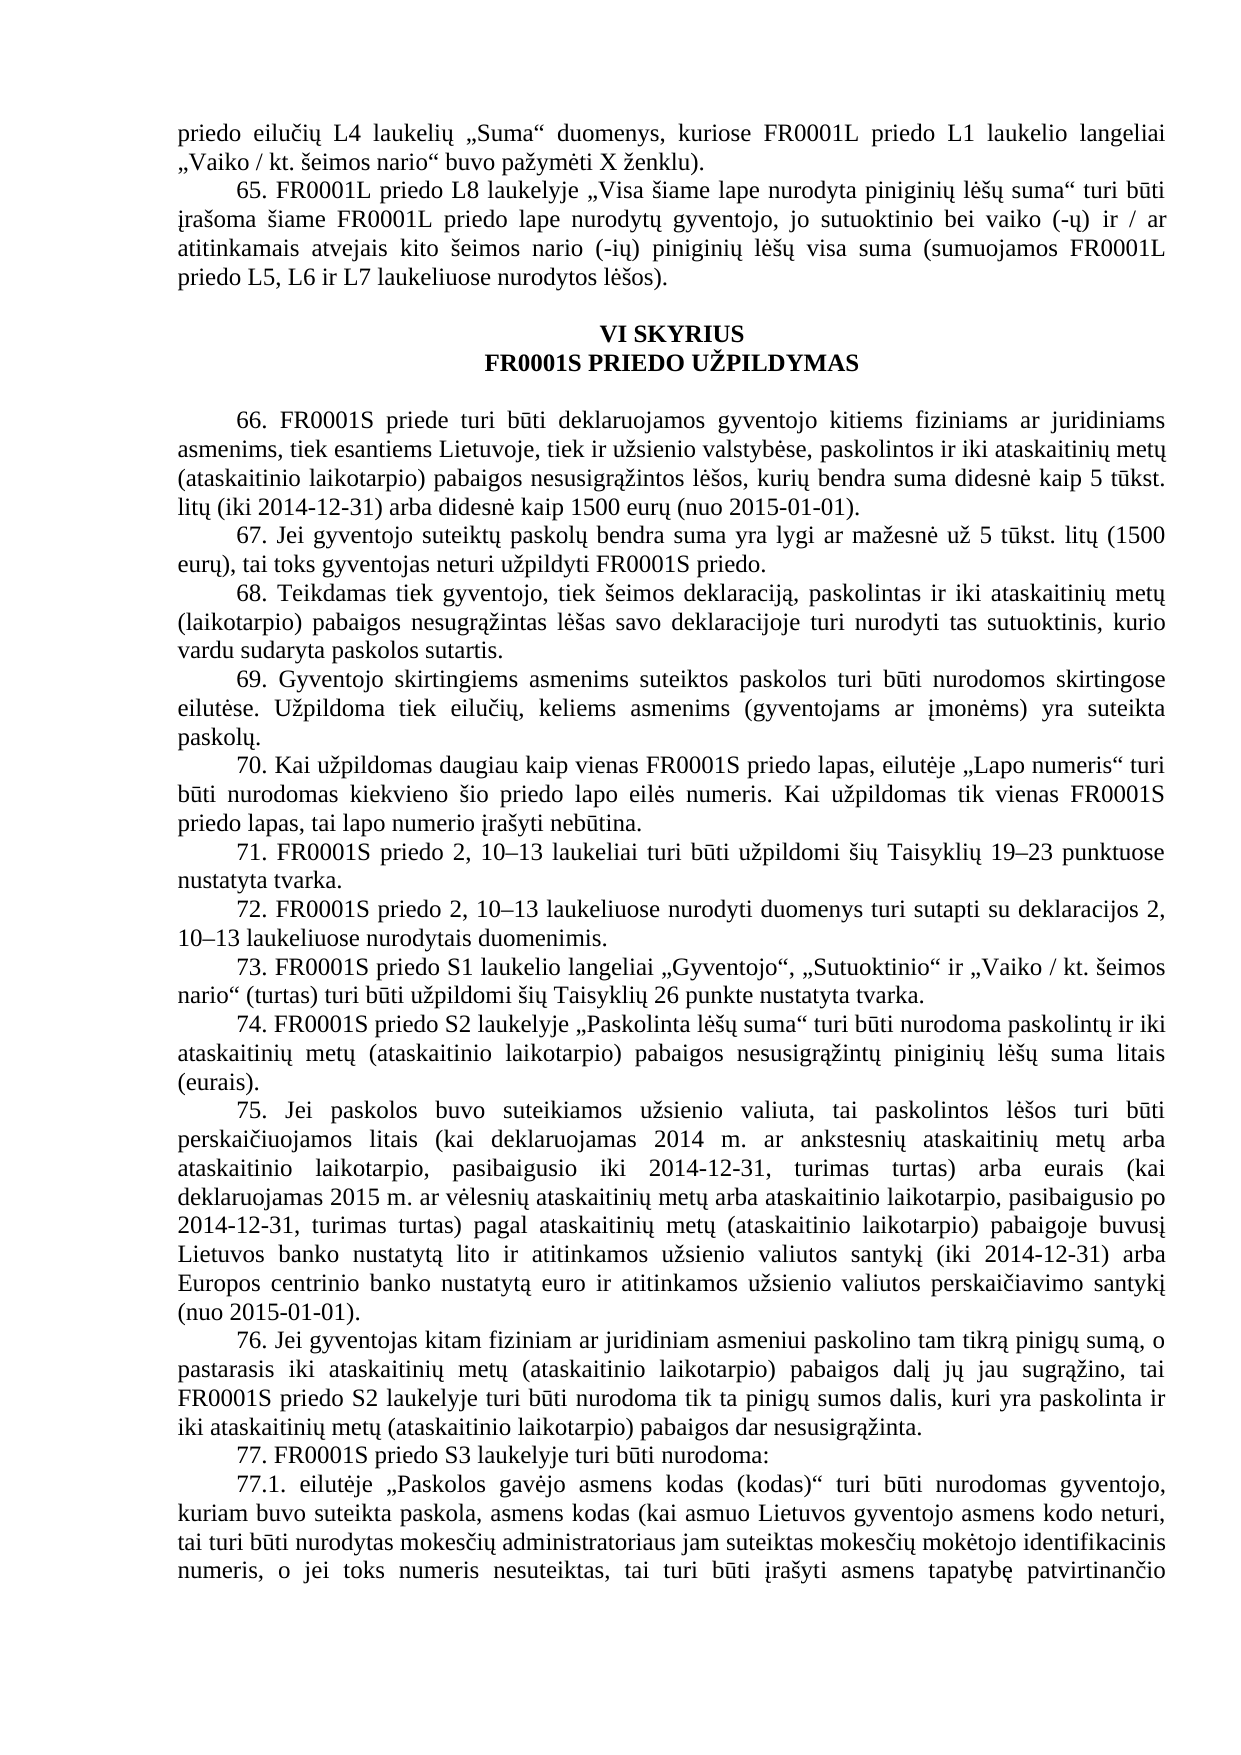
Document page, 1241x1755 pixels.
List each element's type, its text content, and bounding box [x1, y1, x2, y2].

text 76. Jei gyventojas kitam fiziniam ar juridiniam asmeniui paskolino tam tikrą pinigų sumą, o pastarasis iki ataskaitinių metų (ataskaitinio laikotarpio) pabaigos dalį jų jau sugrąžino, tai FR0001S priedo S2 laukelyje turi būti nurodoma tik ta pinigų sumos dalis, kuri yra paskolinta ir iki ataskaitinių metų (ataskaitinio laikotarpio) pabaigos dar nesusigrąžinta. [177, 1326, 1167, 1441]
text 77. FR0001S priedo S3 laukelyje turi būti nurodoma: [177, 1441, 1167, 1469]
text 67. Jei gyventojo suteiktų paskolų bendra suma yra lygi ar mažesnė už 5 tūkst. litų (1500 eurų), tai toks gyventojas neturi užpildyti FR0001S priedo. [177, 521, 1167, 578]
text 77.1. eilutėje „Paskolos gavėjo asmens kodas (kodas)“ turi būti nurodomas gyventojo, kuriam buvo suteikta paskola, asmens kodas (kai asmuo Lietuvos gyventojo asmens kodo neturi, tai turi būti nurodytas mokesčių administratoriaus jam suteiktas mokesčių mokėtojo identifikacinis numeris, o jei toks numeris nesuteiktas, tai turi būti įrašyti asmens tapatybę patvirtinančio [177, 1469, 1167, 1584]
text 69. Gyventojo skirtingiems asmenims suteiktos paskolos turi būti nurodomos skirtingose eilutėse. Užpildoma tiek eilučių, keliems asmenims (gyventojams ar įmonėms) yra suteikta paskolų. [177, 664, 1167, 751]
text 73. FR0001S priedo S1 laukelio langeliai „Gyventojo“, „Sutuoktinio“ ir „Vaiko / kt. šeimos nario“ (turtas) turi būti užpildomi šių Taisyklių 26 punkte nustatyta tvarka. [177, 952, 1167, 1009]
text FR0001S PRIEDO UŽPILDYMAS [177, 348, 1167, 377]
text 65. FR0001L priedo L8 laukelyje „Visa šiame lape nurodyta piniginių lėšų suma“ turi būti įrašoma šiame FR0001L priedo lape nurodytų gyventojo, jo sutuoktinio bei vaiko (-ų) ir / ar atitinkamais atvejais kito šeimos nario (-ių) piniginių lėšų visa suma (sumuojamos FR0001L priedo L5, L6 ir L7 laukeliuose nurodytos lėšos). [177, 176, 1167, 291]
text priedo eilučių L4 laukelių „Suma“ duomenys, kuriose FR0001L priedo L1 laukelio langeliai „Vaiko / kt. šeimos nario“ buvo pažymėti X ženklu). [177, 118, 1167, 176]
text 75. Jei paskolos buvo suteikiamos užsienio valiuta, tai paskolintos lėšos turi būti perskaičiuojamos litais (kai deklaruojamas 2014 m. ar ankstesnių ataskaitinių metų arba ataskaitinio laikotarpio, pasibaigusio iki 2014-12-31, turimas turtas) arba eurais (kai deklaruojamas 2015 m. ar vėlesnių ataskaitinių metų arba ataskaitinio laikotarpio, pasibaigusio po 2014-12-31, turimas turtas) pagal ataskaitinių metų (ataskaitinio laikotarpio) pabaigoje buvusį Lietuvos banko nustatytą lito ir atitinkamos užsienio valiutos santykį (iki 2014-12-31) arba Europos centrinio banko nustatytą euro ir atitinkamos užsienio valiutos perskaičiavimo santykį (nuo 2015-01-01). [177, 1096, 1167, 1326]
text 68. Teikdamas tiek gyventojo, tiek šeimos deklaraciją, paskolintas ir iki ataskaitinių metų (laikotarpio) pabaigos nesugrąžintas lėšas savo deklaracijoje turi nurodyti tas sutuoktinis, kurio vardu sudaryta paskolos sutartis. [177, 578, 1167, 664]
text VI SKYRIUS [177, 319, 1167, 348]
text 66. FR0001S priede turi būti deklaruojamos gyventojo kitiems fiziniams ar juridiniams asmenims, tiek esantiems Lietuvoje, tiek ir užsienio valstybėse, paskolintos ir iki ataskaitinių metų (ataskaitinio laikotarpio) pabaigos nesusigrąžintos lėšos, kurių bendra suma didesnė kaip 5 tūkst. litų (iki 2014-12-31) arba didesnė kaip 1500 eurų (nuo 2015-01-01). [177, 406, 1167, 521]
text 71. FR0001S priedo 2, 10–13 laukeliai turi būti užpildomi šių Taisyklių 19–23 punktuose nustatyta tvarka. [177, 837, 1167, 894]
text 72. FR0001S priedo 2, 10–13 laukeliuose nurodyti duomenys turi sutapti su deklaracijos 2, 10–13 laukeliuose nurodytais duomenimis. [177, 894, 1167, 952]
text 70. Kai užpildomas daugiau kaip vienas FR0001S priedo lapas, eilutėje „Lapo numeris“ turi būti nurodomas kiekvieno šio priedo lapo eilės numeris. Kai užpildomas tik vienas FR0001S priedo lapas, tai lapo numerio įrašyti nebūtina. [177, 751, 1167, 837]
text 74. FR0001S priedo S2 laukelyje „Paskolinta lėšų suma“ turi būti nurodoma paskolintų ir iki ataskaitinių metų (ataskaitinio laikotarpio) pabaigos nesusigrąžintų piniginių lėšų suma litais (eurais). [177, 1009, 1167, 1096]
